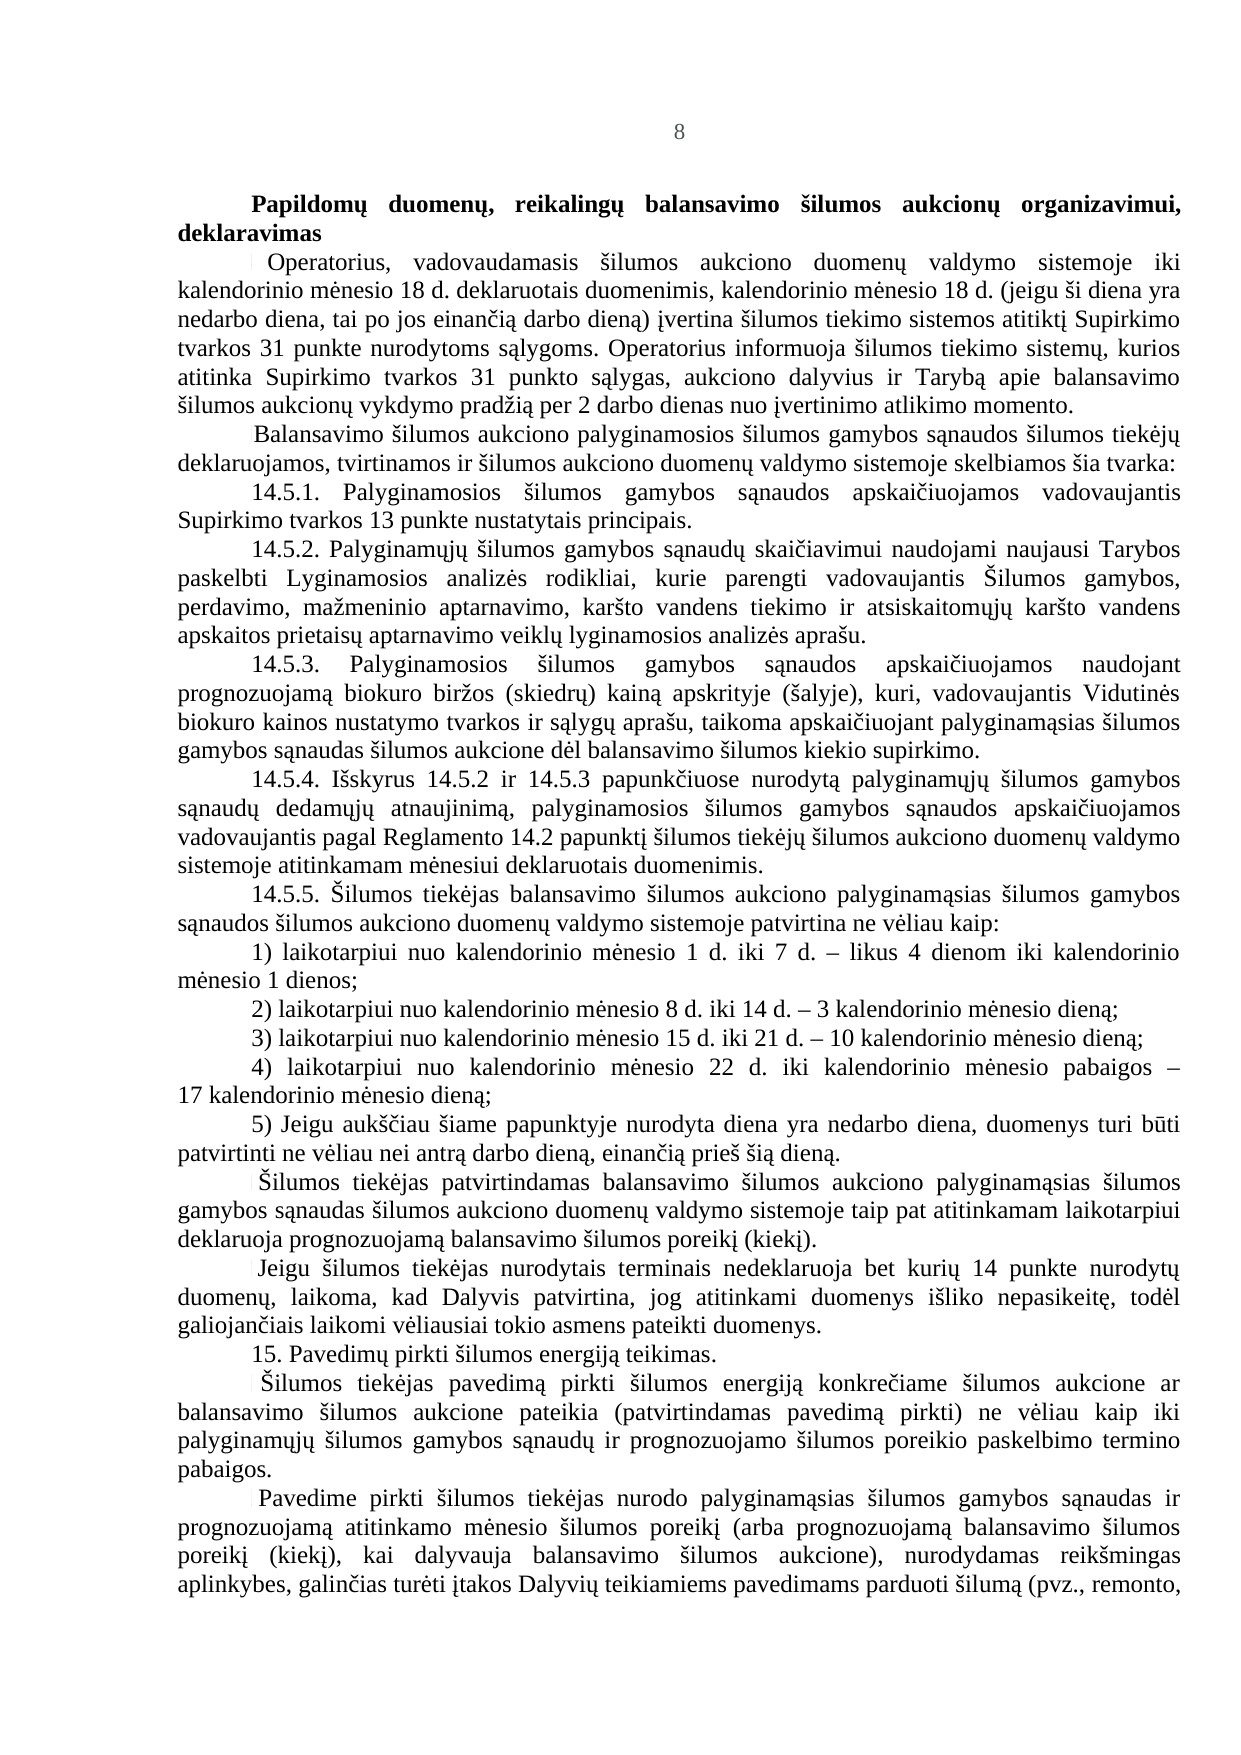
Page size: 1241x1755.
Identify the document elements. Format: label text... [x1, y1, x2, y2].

subtitle 14.5.1. Palyginamosios šilumos gamybos sąnaudos apskaičiuojamos vadovaujantis Supirkimo tvarkos 13 punkte nustatytais principais. [177, 477, 1181, 534]
text 15. Pavedimų pirkti šilumos energiją teikimas. [177, 1339, 1181, 1368]
subtitle 14.5.5. Šilumos tiekėjas balansavimo šilumos aukciono palyginamąsias šilumos gamybos sąnaudos šilumos aukciono duomenų valdymo sistemoje patvirtina ne vėliau kaip: [177, 879, 1181, 937]
subtitle 1) laikotarpiui nuo kalendorinio mėnesio 1 d. iki 7 d. – likus 4 dienom iki kalendorinio mėnesio 1 dienos; [177, 937, 1181, 994]
text 14.4. Operatorius, vadovaudamasis šilumos aukciono duomenų valdymo sistemoje iki kalendorinio mėnesio 18 d. deklaruotais duomenimis, kalendorinio mėnesio 18 d. (jeigu ši diena yra nedarbo diena, tai po jos einančią darbo dieną) įvertina šilumos tiekimo sistemos atitiktį Supirkimo tvarkos 31 punkte nurodytoms sąlygoms. Operatorius informuoja šilumos tiekimo sistemų, kurios atitinka Supirkimo tvarkos 31 punkto sąlygas, aukciono dalyvius ir Tarybą apie balansavimo šilumos aukcionų vykdymo pradžią per 2 darbo dienas nuo įvertinimo atlikimo momento. [177, 247, 1181, 419]
subtitle 4) laikotarpiui nuo kalendorinio mėnesio 22 d. iki kalendorinio mėnesio pabaigos – 17 kalendorinio mėnesio dieną; [177, 1052, 1181, 1109]
subtitle 2) laikotarpiui nuo kalendorinio mėnesio 8 d. iki 14 d. – 3 kalendorinio mėnesio dieną; [177, 994, 1181, 1023]
text 15.2. Pavedime pirkti šilumos tiekėjas nurodo palyginamąsias šilumos gamybos sąnaudas ir prognozuojamą atitinkamo mėnesio šilumos poreikį (arba prognozuojamą balansavimo šilumos poreikį (kiekį), kai dalyvauja balansavimo šilumos aukcione), nurodydamas reikšmingas aplinkybes, galinčias turėti įtakos Dalyvių teikiamiems pavedimams parduoti šilumą (pvz., remonto, [177, 1483, 1181, 1598]
text 15.1. Šilumos tiekėjas pavedimą pirkti šilumos energiją konkrečiame šilumos aukcione ar balansavimo šilumos aukcione pateikia (patvirtindamas pavedimą pirkti) ne vėliau kaip iki palyginamųjų šilumos gamybos sąnaudų ir prognozuojamo šilumos poreikio paskelbimo termino pabaigos. [177, 1368, 1181, 1483]
subtitle 14.5.4. Išskyrus 14.5.2 ir 14.5.3 papunkčiuose nurodytą palyginamųjų šilumos gamybos sąnaudų dedamųjų atnaujinimą, palyginamosios šilumos gamybos sąnaudos apskaičiuojamos vadovaujantis pagal Reglamento 14.2 papunktį šilumos tiekėjų šilumos aukciono duomenų valdymo sistemoje atitinkamam mėnesiui deklaruotais duomenimis. [177, 764, 1181, 879]
subtitle 3) laikotarpiui nuo kalendorinio mėnesio 15 d. iki 21 d. – 10 kalendorinio mėnesio dieną; [177, 1023, 1181, 1052]
subtitle 14.5.2. Palyginamųjų šilumos gamybos sąnaudų skaičiavimui naudojami naujausi Tarybos paskelbti Lyginamosios analizės rodikliai, kurie parengti vadovaujantis Šilumos gamybos, perdavimo, mažmeninio aptarnavimo, karšto vandens tiekimo ir atsiskaitomųjų karšto vandens apskaitos prietaisų aptarnavimo veiklų lyginamosios analizės aprašu. [177, 534, 1181, 649]
subtitle 14.5.3. Palyginamosios šilumos gamybos sąnaudos apskaičiuojamos naudojant prognozuojamą biokuro biržos (skiedrų) kainą apskrityje (šalyje), kuri, vadovaujantis Vidutinės biokuro kainos nustatymo tvarkos ir sąlygų aprašu, taikoma apskaičiuojant palyginamąsias šilumos gamybos sąnaudas šilumos aukcione dėl balansavimo šilumos kiekio supirkimo. [177, 649, 1181, 764]
text 14.6. Šilumos tiekėjas patvirtindamas balansavimo šilumos aukciono palyginamąsias šilumos gamybos sąnaudas šilumos aukciono duomenų valdymo sistemoje taip pat atitinkamam laikotarpiui deklaruoja prognozuojamą balansavimo šilumos poreikį (kiekį). [177, 1167, 1181, 1253]
text Papildomų duomenų, reikalingų balansavimo šilumos aukcionų organizavimui, deklaravimas [177, 189, 1181, 247]
text 14.5. Balansavimo šilumos aukciono palyginamosios šilumos gamybos sąnaudos šilumos tiekėjų deklaruojamos, tvirtinamos ir šilumos aukciono duomenų valdymo sistemoje skelbiamos šia tvarka: [177, 419, 1181, 477]
text 14.7. Jeigu šilumos tiekėjas nurodytais terminais nedeklaruoja bet kurių 14 punkte nurodytų duomenų, laikoma, kad Dalyvis patvirtina, jog atitinkami duomenys išliko nepasikeitę, todėl galiojančiais laikomi vėliausiai tokio asmens pateikti duomenys. [177, 1253, 1181, 1339]
subtitle 5) Jeigu aukščiau šiame papunktyje nurodyta diena yra nedarbo diena, duomenys turi būti patvirtinti ne vėliau nei antrą darbo dieną, einančią prieš šią dieną. [177, 1109, 1181, 1167]
